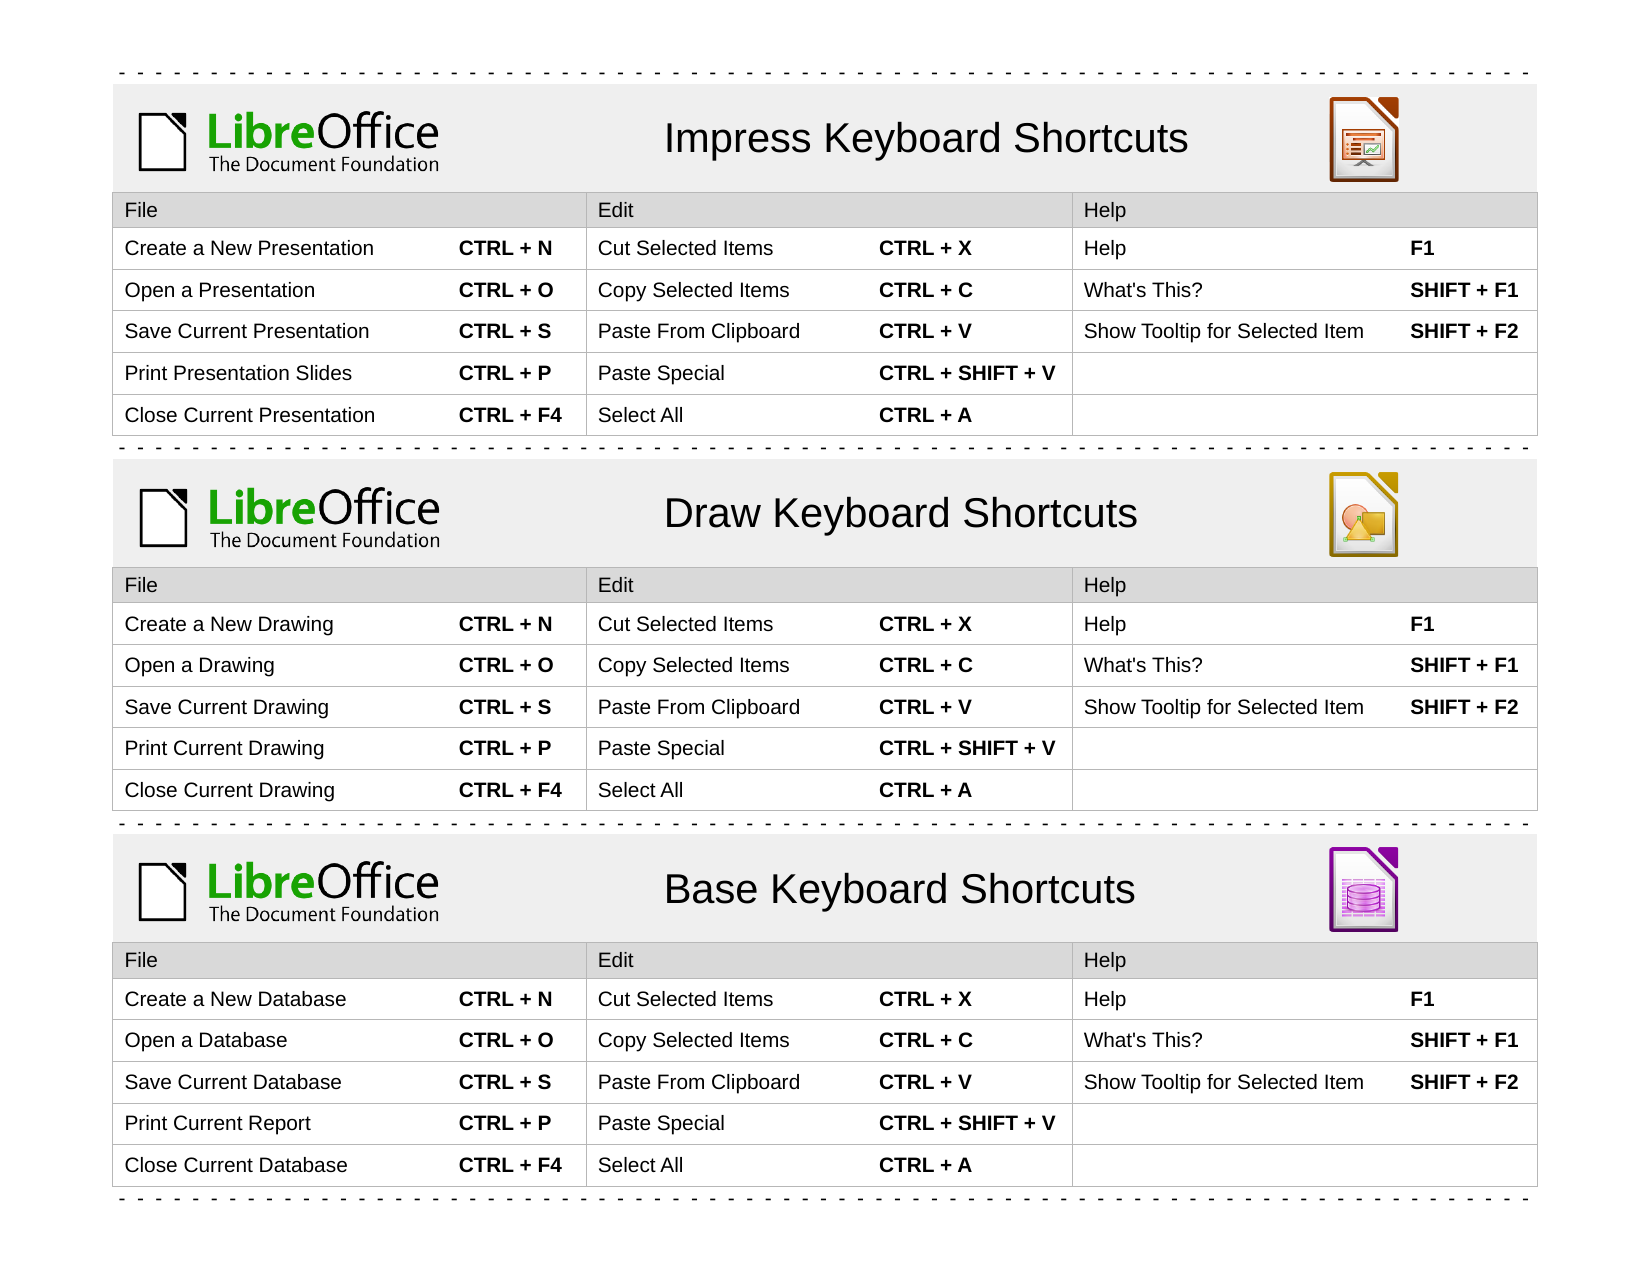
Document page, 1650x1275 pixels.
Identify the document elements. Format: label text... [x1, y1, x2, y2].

table_cell CTRL + P [447, 1104, 586, 1144]
table_cell Save Current Drawing [113, 687, 447, 727]
table_cell [1398, 943, 1537, 978]
table_cell Close Current Presentation [113, 395, 447, 435]
table_cell CTRL + C [867, 1020, 1072, 1061]
table_cell [1073, 1145, 1398, 1186]
table_cell Paste From Clipboard [587, 687, 867, 727]
table_cell F1 [1398, 603, 1537, 644]
table_cell Open a Database [113, 1020, 447, 1061]
table_cell Cut Selected Items [587, 603, 867, 644]
table_cell File [113, 193, 447, 227]
table_cell Copy Selected Items [587, 645, 867, 686]
table_cell CTRL + P [447, 353, 586, 393]
table_cell CTRL + V [867, 687, 1072, 727]
table_cell Print Current Drawing [113, 728, 447, 769]
table_header [447, 834, 586, 942]
table_cell [447, 568, 586, 602]
table_cell Paste Special [587, 353, 867, 393]
table_cell File [113, 943, 447, 978]
text - - - - - - - - - - - - - - - - - - - - - - - - - - - - - - - - - - - - - - - - - - - - - - - - - - - - - - - - - - - - - - - - - - - - - - - - - - - - - [112, 1187, 1537, 1209]
table_header [1398, 84, 1537, 192]
table_cell CTRL + V [867, 311, 1072, 352]
table_cell Select All [587, 770, 867, 810]
table_cell Help [1073, 603, 1398, 644]
table_cell [1073, 770, 1398, 810]
table_cell CTRL + S [447, 687, 586, 727]
table_cell What's This? [1073, 645, 1398, 686]
table_cell CTRL + F4 [447, 395, 586, 435]
table_cell [1398, 1145, 1537, 1186]
table_header [1398, 459, 1537, 567]
table_cell Edit [587, 943, 867, 978]
picture [1329, 472, 1399, 557]
table_cell Create a New Database [113, 979, 447, 1019]
table_cell [1398, 770, 1537, 810]
table_cell CTRL + A [867, 395, 1072, 435]
text - - - - - - - - - - - - - - - - - - - - - - - - - - - - - - - - - - - - - - - - - - - - - - - - - - - - - - - - - - - - - - - - - - - - - - - - - - - - - [112, 436, 1537, 459]
table_cell [1073, 1104, 1398, 1144]
table_cell [1398, 395, 1537, 435]
table_cell CTRL + X [867, 979, 1072, 1019]
table_cell [867, 568, 1072, 602]
table_cell Paste Special [587, 728, 867, 769]
table_cell CTRL + P [447, 728, 586, 769]
table_cell Cut Selected Items [587, 228, 867, 269]
table_cell CTRL + A [867, 770, 1072, 810]
table_cell [447, 193, 586, 227]
table_cell [1398, 728, 1537, 769]
table_cell CTRL + V [867, 1062, 1072, 1102]
table_cell [1398, 353, 1537, 393]
table_cell Save Current Presentation [113, 311, 447, 352]
table_cell Print Presentation Slides [113, 353, 447, 393]
table_cell CTRL + O [447, 1020, 586, 1061]
table_cell Help [1073, 979, 1398, 1019]
table_cell CTRL + X [867, 228, 1072, 269]
picture [1329, 847, 1399, 932]
table_cell CTRL + O [447, 645, 586, 686]
table_cell SHIFT + F2 [1398, 687, 1537, 727]
table_header Impress Keyboard Shortcuts [586, 84, 1398, 192]
table_cell CTRL + N [447, 979, 586, 1019]
table_cell Paste From Clipboard [587, 311, 867, 352]
table_cell Paste Special [587, 1104, 867, 1144]
table_cell Edit [587, 568, 867, 602]
table_cell F1 [1398, 228, 1537, 269]
table_cell Close Current Drawing [113, 770, 447, 810]
table_cell Copy Selected Items [587, 1020, 867, 1061]
table_cell [867, 193, 1072, 227]
table_cell CTRL + C [867, 645, 1072, 686]
table_cell File [113, 568, 447, 602]
table_cell CTRL + S [447, 1062, 586, 1102]
picture [115, 461, 462, 573]
table_cell Cut Selected Items [587, 979, 867, 1019]
table_cell Help [1073, 568, 1398, 602]
table_cell Edit [587, 193, 867, 227]
table_cell CTRL + SHIFT + V [867, 353, 1072, 393]
table_cell What's This? [1073, 1020, 1398, 1061]
table_cell Select All [587, 395, 867, 435]
table_cell CTRL + SHIFT + V [867, 1104, 1072, 1144]
table_cell [1073, 353, 1398, 393]
table_cell SHIFT + F1 [1398, 645, 1537, 686]
table_cell Save Current Database [113, 1062, 447, 1102]
table_cell Create a New Drawing [113, 603, 447, 644]
table_cell Show Tooltip for Selected Item [1073, 687, 1398, 727]
table_cell Show Tooltip for Selected Item [1073, 1062, 1398, 1102]
table_cell F1 [1398, 979, 1537, 1019]
table_cell [1073, 395, 1398, 435]
table_cell Open a Drawing [113, 645, 447, 686]
table_cell CTRL + F4 [447, 1145, 586, 1186]
table_cell CTRL + A [867, 1145, 1072, 1186]
picture [114, 835, 461, 947]
table_cell What's This? [1073, 270, 1398, 310]
text - - - - - - - - - - - - - - - - - - - - - - - - - - - - - - - - - - - - - - - - - - - - - - - - - - - - - - - - - - - - - - - - - - - - - - - - - - - - - [112, 60, 1537, 84]
table_cell [867, 943, 1072, 978]
table_cell CTRL + S [447, 311, 586, 352]
table_cell CTRL + O [447, 270, 586, 310]
table_cell [1398, 1104, 1537, 1144]
table_cell CTRL + C [867, 270, 1072, 310]
table_cell Open a Presentation [113, 270, 447, 310]
table_cell SHIFT + F2 [1398, 1062, 1537, 1102]
table_header Base Keyboard Shortcuts [586, 834, 1398, 942]
table_cell Copy Selected Items [587, 270, 867, 310]
table_cell [1398, 193, 1537, 227]
table_cell Help [1073, 228, 1398, 269]
table_cell CTRL + X [867, 603, 1072, 644]
table_cell CTRL + F4 [447, 770, 586, 810]
table_cell Show Tooltip for Selected Item [1073, 311, 1398, 352]
picture [1329, 97, 1399, 182]
table_cell CTRL + N [447, 603, 586, 644]
text - - - - - - - - - - - - - - - - - - - - - - - - - - - - - - - - - - - - - - - - - - - - - - - - - - - - - - - - - - - - - - - - - - - - - - - - - - - - - [112, 811, 1537, 834]
table_header [447, 459, 586, 567]
table_cell CTRL + SHIFT + V [867, 728, 1072, 769]
table_cell Help [1073, 943, 1398, 978]
table_cell Print Current Report [113, 1104, 447, 1144]
table_cell SHIFT + F1 [1398, 1020, 1537, 1061]
picture [114, 85, 461, 197]
table_header [447, 84, 586, 192]
table_cell SHIFT + F1 [1398, 270, 1537, 310]
table_header [1398, 834, 1537, 942]
table_header Draw Keyboard Shortcuts [586, 473, 1398, 567]
table_cell SHIFT + F2 [1398, 311, 1537, 352]
table_cell Create a New Presentation [113, 228, 447, 269]
table_cell [1398, 568, 1537, 602]
table_cell Close Current Database [113, 1145, 447, 1186]
table_cell [1073, 728, 1398, 769]
table_cell Paste From Clipboard [587, 1062, 867, 1102]
table_cell Select All [587, 1145, 867, 1186]
table_cell Help [1073, 193, 1398, 227]
table_header [586, 459, 1398, 472]
table_cell CTRL + N [447, 228, 586, 269]
table_cell [447, 943, 586, 978]
